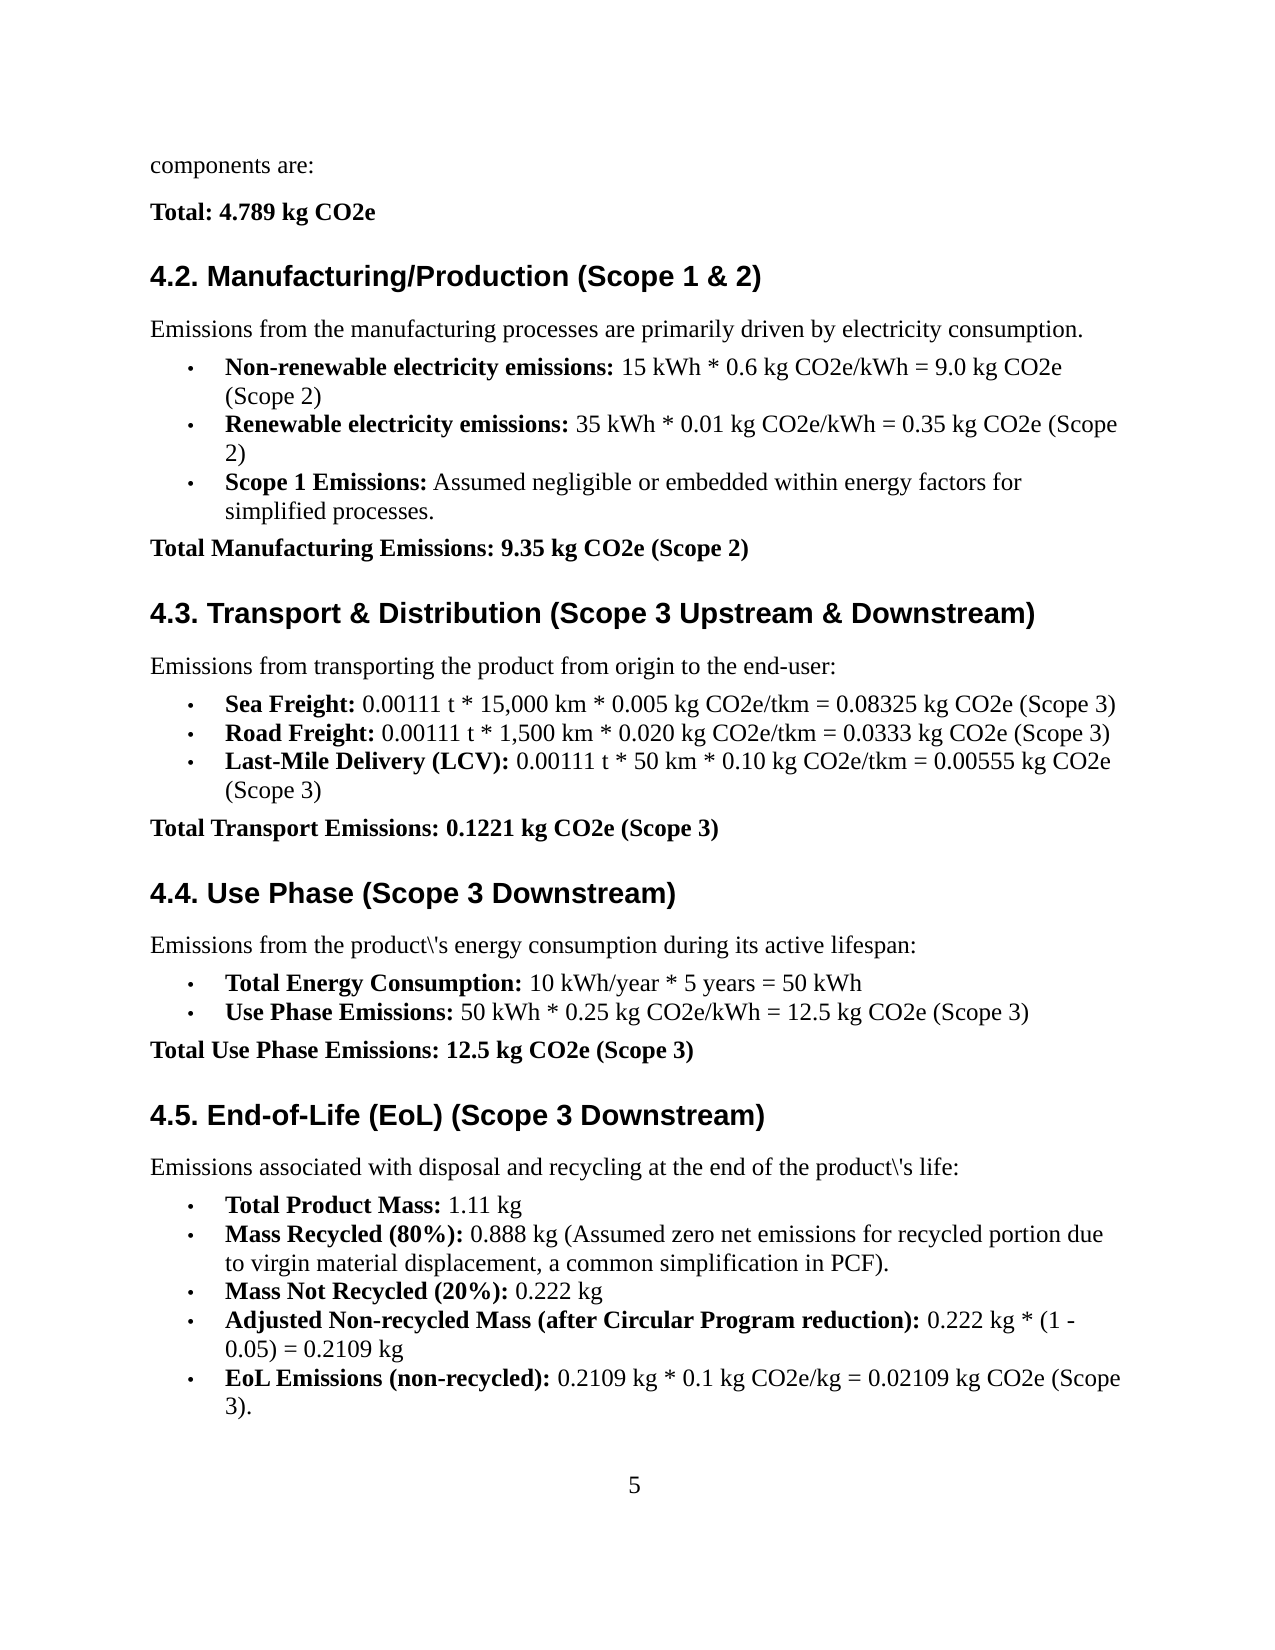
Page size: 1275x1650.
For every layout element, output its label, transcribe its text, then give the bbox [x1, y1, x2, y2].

text Emissions from transporting the product from origin to the end-user: [150, 651, 1125, 680]
list Sea Freight: 0.00111 t * 15,000 km * 0.005 kg CO2e/tkm = 0.08325 kg CO2e (Scope 3) [187, 689, 1125, 718]
list Scope 1 Emissions: Assumed negligible or embedded within energy factors for simplified processes. [187, 467, 1125, 524]
list Use Phase Emissions: 50 kWh * 0.25 kg CO2e/kWh = 12.5 kg CO2e (Scope 3) [187, 997, 1125, 1026]
text Emissions associated with disposal and recycling at the end of the product\'s life: [150, 1152, 1125, 1181]
list Total Energy Consumption: 10 kWh/year * 5 years = 50 kWh [187, 968, 1125, 997]
text Emissions from the product\'s energy consumption during its active lifespan: [150, 931, 1125, 959]
list Adjusted Non-recycled Mass (after Circular Program reduction): 0.222 kg * (1 - 0.05) = 0.2109 kg [187, 1305, 1125, 1363]
text Total Use Phase Emissions: 12.5 kg CO2e (Scope 3) [150, 1035, 1125, 1063]
subtitle 4.3. Transport & Distribution (Scope 3 Upstream & Downstream) [150, 596, 1125, 630]
list Road Freight: 0.00111 t * 1,500 km * 0.020 kg CO2e/tkm = 0.0333 kg CO2e (Scope 3) [187, 718, 1125, 746]
text Total Transport Emissions: 0.1221 kg CO2e (Scope 3) [150, 813, 1125, 842]
subtitle 4.2. Manufacturing/Production (Scope 1 & 2) [150, 259, 1125, 293]
text Total: 4.789 kg CO2e [150, 197, 1125, 225]
list Mass Not Recycled (20%): 0.222 kg [187, 1276, 1125, 1305]
text Emissions from the manufacturing processes are primarily driven by electricity consumption. [150, 314, 1125, 343]
text components are: [150, 150, 1125, 179]
list Mass Recycled (80%): 0.888 kg (Assumed zero net emissions for recycled portion due to virgin material displacement, a common simplification in PCF). [187, 1219, 1125, 1276]
text Total Manufacturing Emissions: 9.35 kg CO2e (Scope 2) [150, 533, 1125, 562]
list Renewable electricity emissions: 35 kWh * 0.01 kg CO2e/kWh = 0.35 kg CO2e (Scope 2) [187, 409, 1125, 467]
list Last-Mile Delivery (LCV): 0.00111 t * 50 km * 0.10 kg CO2e/tkm = 0.00555 kg CO2e (Scope 3) [187, 746, 1125, 804]
list Total Product Mass: 1.11 kg [187, 1190, 1125, 1219]
list EoL Emissions (non-recycled): 0.2109 kg * 0.1 kg CO2e/kg = 0.02109 kg CO2e (Scope 3). [187, 1363, 1125, 1420]
subtitle 4.5. End-of-Life (EoL) (Scope 3 Downstream) [150, 1097, 1125, 1131]
subtitle 4.4. Use Phase (Scope 3 Downstream) [150, 876, 1125, 909]
list Non-renewable electricity emissions: 15 kWh * 0.6 kg CO2e/kWh = 9.0 kg CO2e (Scope 2) [187, 352, 1125, 409]
